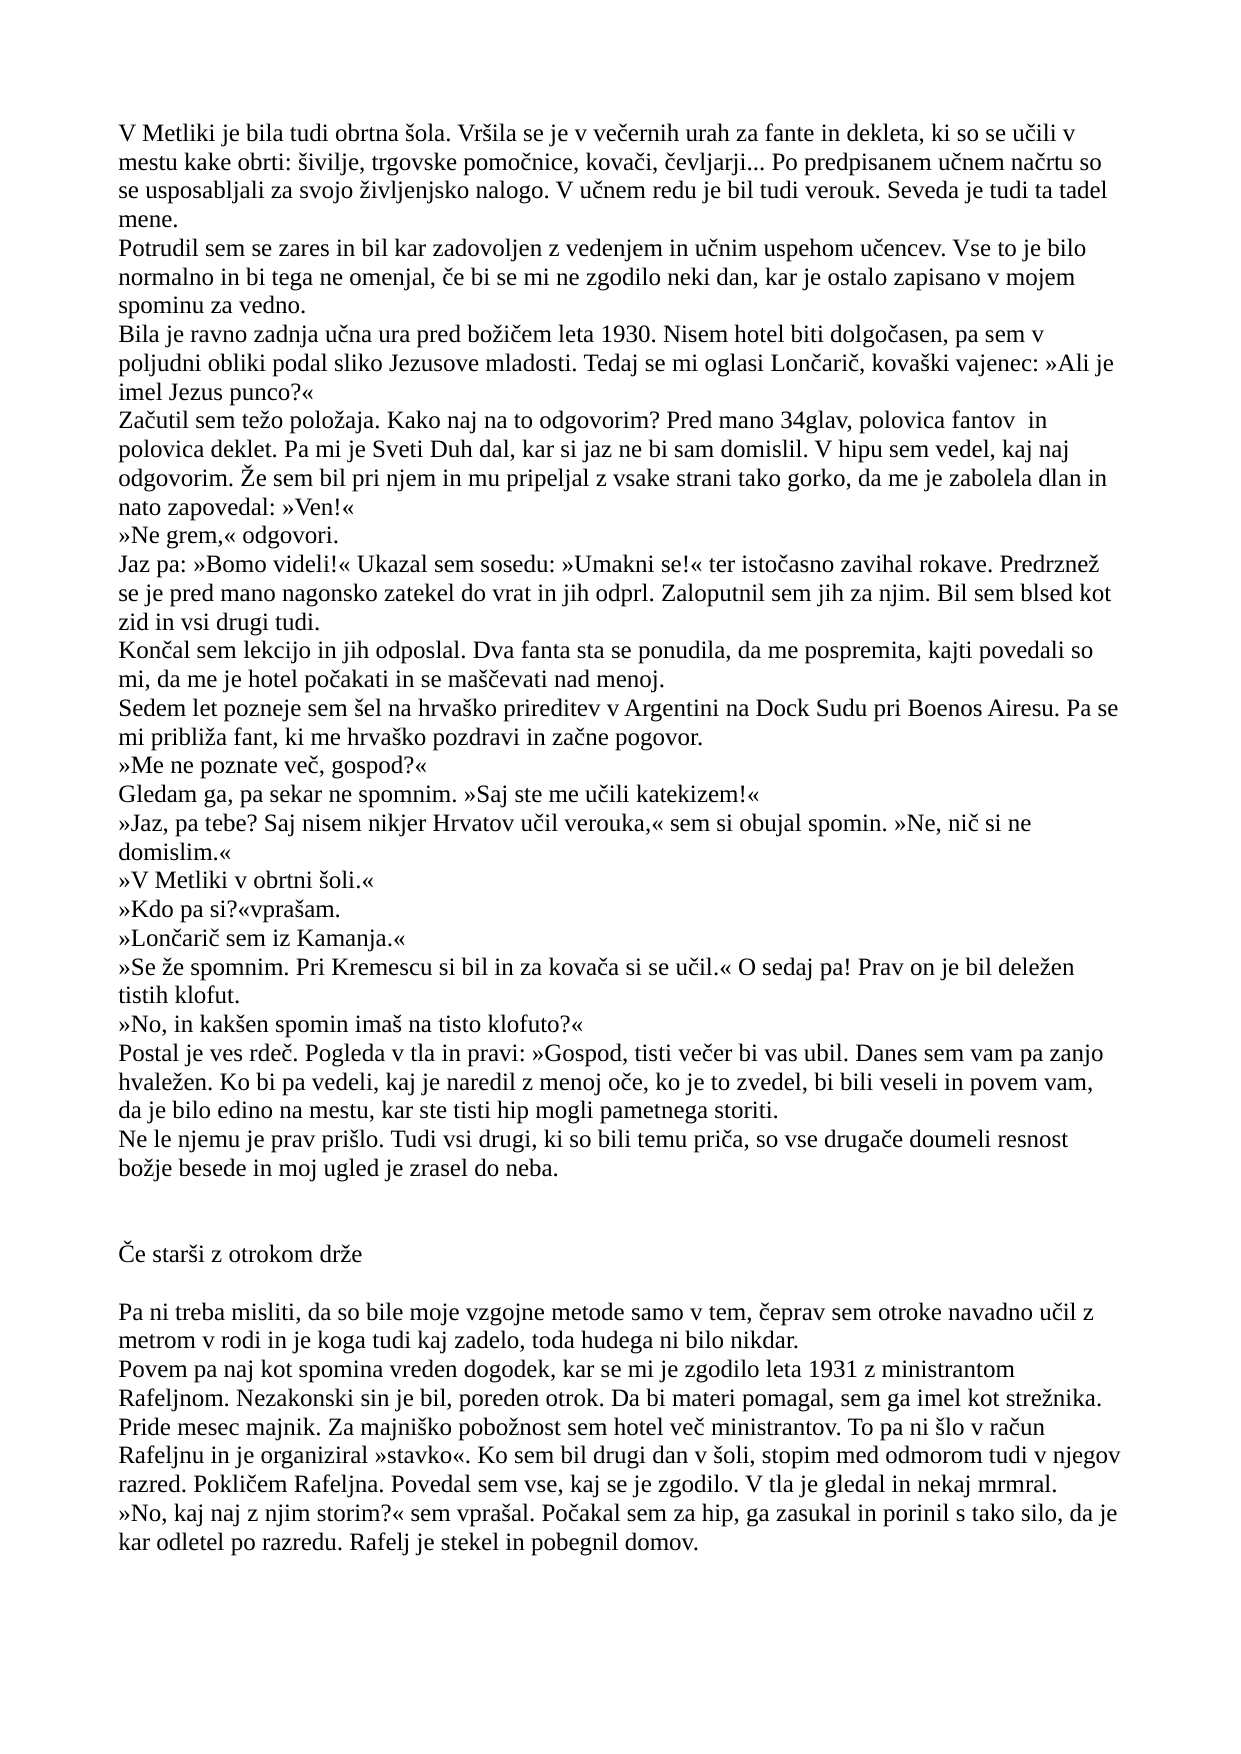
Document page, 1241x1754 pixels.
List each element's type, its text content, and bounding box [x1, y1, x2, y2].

text »Ne grem,« odgovori. [118, 521, 1122, 549]
text Če starši z otrokom drže [118, 1239, 1122, 1268]
text »No, in kakšen spomin imaš na tisto klofuto?« [118, 1009, 1122, 1038]
text »Jaz, pa tebe? Saj nisem nikjer Hrvatov učil verouka,« sem si obujal spomin. »Ne, nič si ne domislim.« [118, 808, 1122, 866]
text Bila je ravno zadnja učna ura pred božičem leta 1930. Nisem hotel biti dolgočasen, pa sem v poljudni obliki podal sliko Jezusove mladosti. Tedaj se mi oglasi Lončarič, kovaški vajenec: »Ali je imel Jezus punco?« [118, 319, 1122, 406]
text Ne le njemu je prav prišlo. Tudi vsi drugi, ki so bili temu priča, so vse drugače doumeli resnost božje besede in moj ugled je zrasel do neba. [118, 1124, 1122, 1182]
text Jaz pa: »Bomo videli!« Ukazal sem sosedu: »Umakni se!« ter istočasno zavihal rokave. Predrznež se je pred mano nagonsko zatekel do vrat in jih odprl. Zaloputnil sem jih za njim. Bil sem blsed kot zid in vsi drugi tudi. [118, 549, 1122, 636]
text V Metliki je bila tudi obrtna šola. Vršila se je v večernih urah za fante in dekleta, ki so se učili v mestu kake obrti: šivilje, trgovske pomočnice, kovači, čevljarji... Po predpisanem učnem načrtu so se usposabljali za svojo življenjsko nalogo. V učnem redu je bil tudi verouk. Seveda je tudi ta tadel mene. [118, 118, 1122, 233]
text Postal je ves rdeč. Pogleda v tla in pravi: »Gospod, tisti večer bi vas ubil. Danes sem vam pa zanjo hvaležen. Ko bi pa vedeli, kaj je naredil z menoj oče, ko je to zvedel, bi bili veseli in povem vam, da je bilo edino na mestu, kar ste tisti hip mogli pametnega storiti. [118, 1038, 1122, 1124]
text Začutil sem težo položaja. Kako naj na to odgovorim? Pred mano 34glav, polovica fantov in polovica deklet. Pa mi je Sveti Duh dal, kar si jaz ne bi sam domislil. V hipu sem vedel, kaj naj odgovorim. Že sem bil pri njem in mu pripeljal z vsake strani tako gorko, da me je zabolela dlan in nato zapovedal: »Ven!« [118, 406, 1122, 521]
text »Me ne poznate več, gospod?« [118, 751, 1122, 779]
text »No, kaj naj z njim storim?« sem vprašal. Počakal sem za hip, ga zasukal in porinil s tako silo, da je kar odletel po razredu. Rafelj je stekel in pobegnil domov. [118, 1498, 1122, 1556]
text Potrudil sem se zares in bil kar zadovoljen z vedenjem in učnim uspehom učencev. Vse to je bilo normalno in bi tega ne omenjal, če bi se mi ne zgodilo neki dan, kar je ostalo zapisano v mojem spominu za vedno. [118, 233, 1122, 319]
text Pride mesec majnik. Za majniško pobožnost sem hotel več ministrantov. To pa ni šlo v račun Rafeljnu in je organiziral »stavko«. Ko sem bil drugi dan v šoli, stopim med odmorom tudi v njegov razred. Pokličem Rafeljna. Povedal sem vse, kaj se je zgodilo. V tla je gledal in nekaj mrmral. [118, 1412, 1122, 1498]
text Pa ni treba misliti, da so bile moje vzgojne metode samo v tem, čeprav sem otroke navadno učil z metrom v rodi in je koga tudi kaj zadelo, toda hudega ni bilo nikdar. [118, 1297, 1122, 1354]
text Povem pa naj kot spomina vreden dogodek, kar se mi je zgodilo leta 1931 z ministrantom Rafeljnom. Nezakonski sin je bil, poreden otrok. Da bi materi pomagal, sem ga imel kot strežnika. [118, 1354, 1122, 1412]
text Končal sem lekcijo in jih odposlal. Dva fanta sta se ponudila, da me pospremita, kajti povedali so mi, da me je hotel počakati in se maščevati nad menoj. [118, 636, 1122, 693]
text »V Metliki v obrtni šoli.« [118, 866, 1122, 894]
text Sedem let pozneje sem šel na hrvaško prireditev v Argentini na Dock Sudu pri Boenos Airesu. Pa se mi približa fant, ki me hrvaško pozdravi in začne pogovor. [118, 693, 1122, 751]
text »Se že spomnim. Pri Kremescu si bil in za kovača si se učil.« O sedaj pa! Prav on je bil deležen tistih klofut. [118, 952, 1122, 1009]
text »Lončarič sem iz Kamanja.« [118, 923, 1122, 952]
text Gledam ga, pa sekar ne spomnim. »Saj ste me učili katekizem!« [118, 779, 1122, 808]
text »Kdo pa si?«vprašam. [118, 894, 1122, 923]
